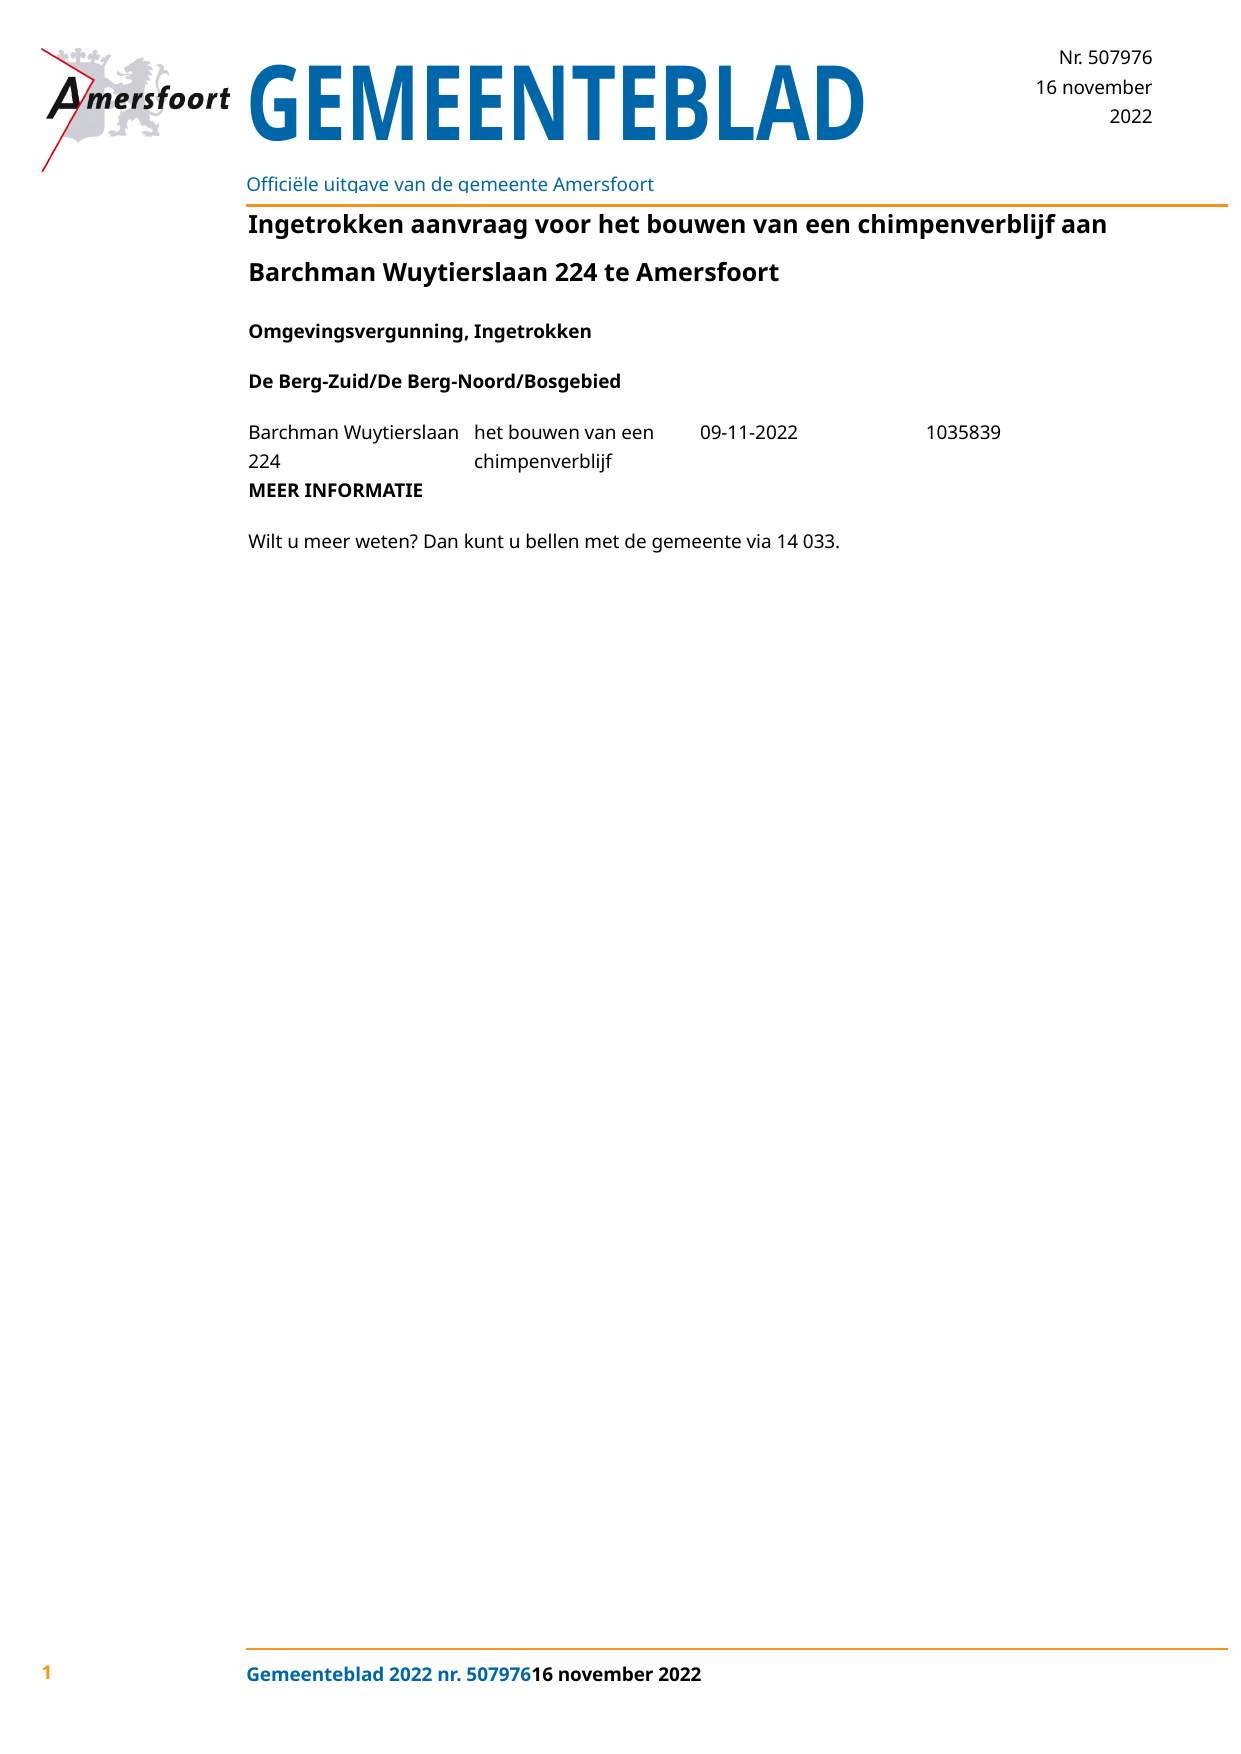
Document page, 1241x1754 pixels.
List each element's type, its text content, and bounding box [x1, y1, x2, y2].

text Ingetrokken aanvraag voor het bouwen van een chimpenverblijf aan Barchman Wuytierslaan 224 te Amersfoort [248, 207, 1152, 288]
text Wilt u meer weten? Dan kunt u bellen met de gemeente via 14 033. [248, 528, 1152, 553]
text MEER INFORMATIE [248, 477, 1152, 503]
table_header Barchman Wuytierslaan 224 [248, 419, 474, 474]
table_header 1035839 [926, 419, 1152, 474]
text De Berg-Zuid/De Berg-Noord/Bosgebied [248, 368, 1152, 394]
text Omgevingsvergunning, Ingetrokken [248, 318, 1152, 344]
table_header 09-11-2022 [700, 419, 926, 474]
picture [41, 47, 231, 172]
table_header het bouwen van een chimpenverblijf [474, 419, 700, 474]
